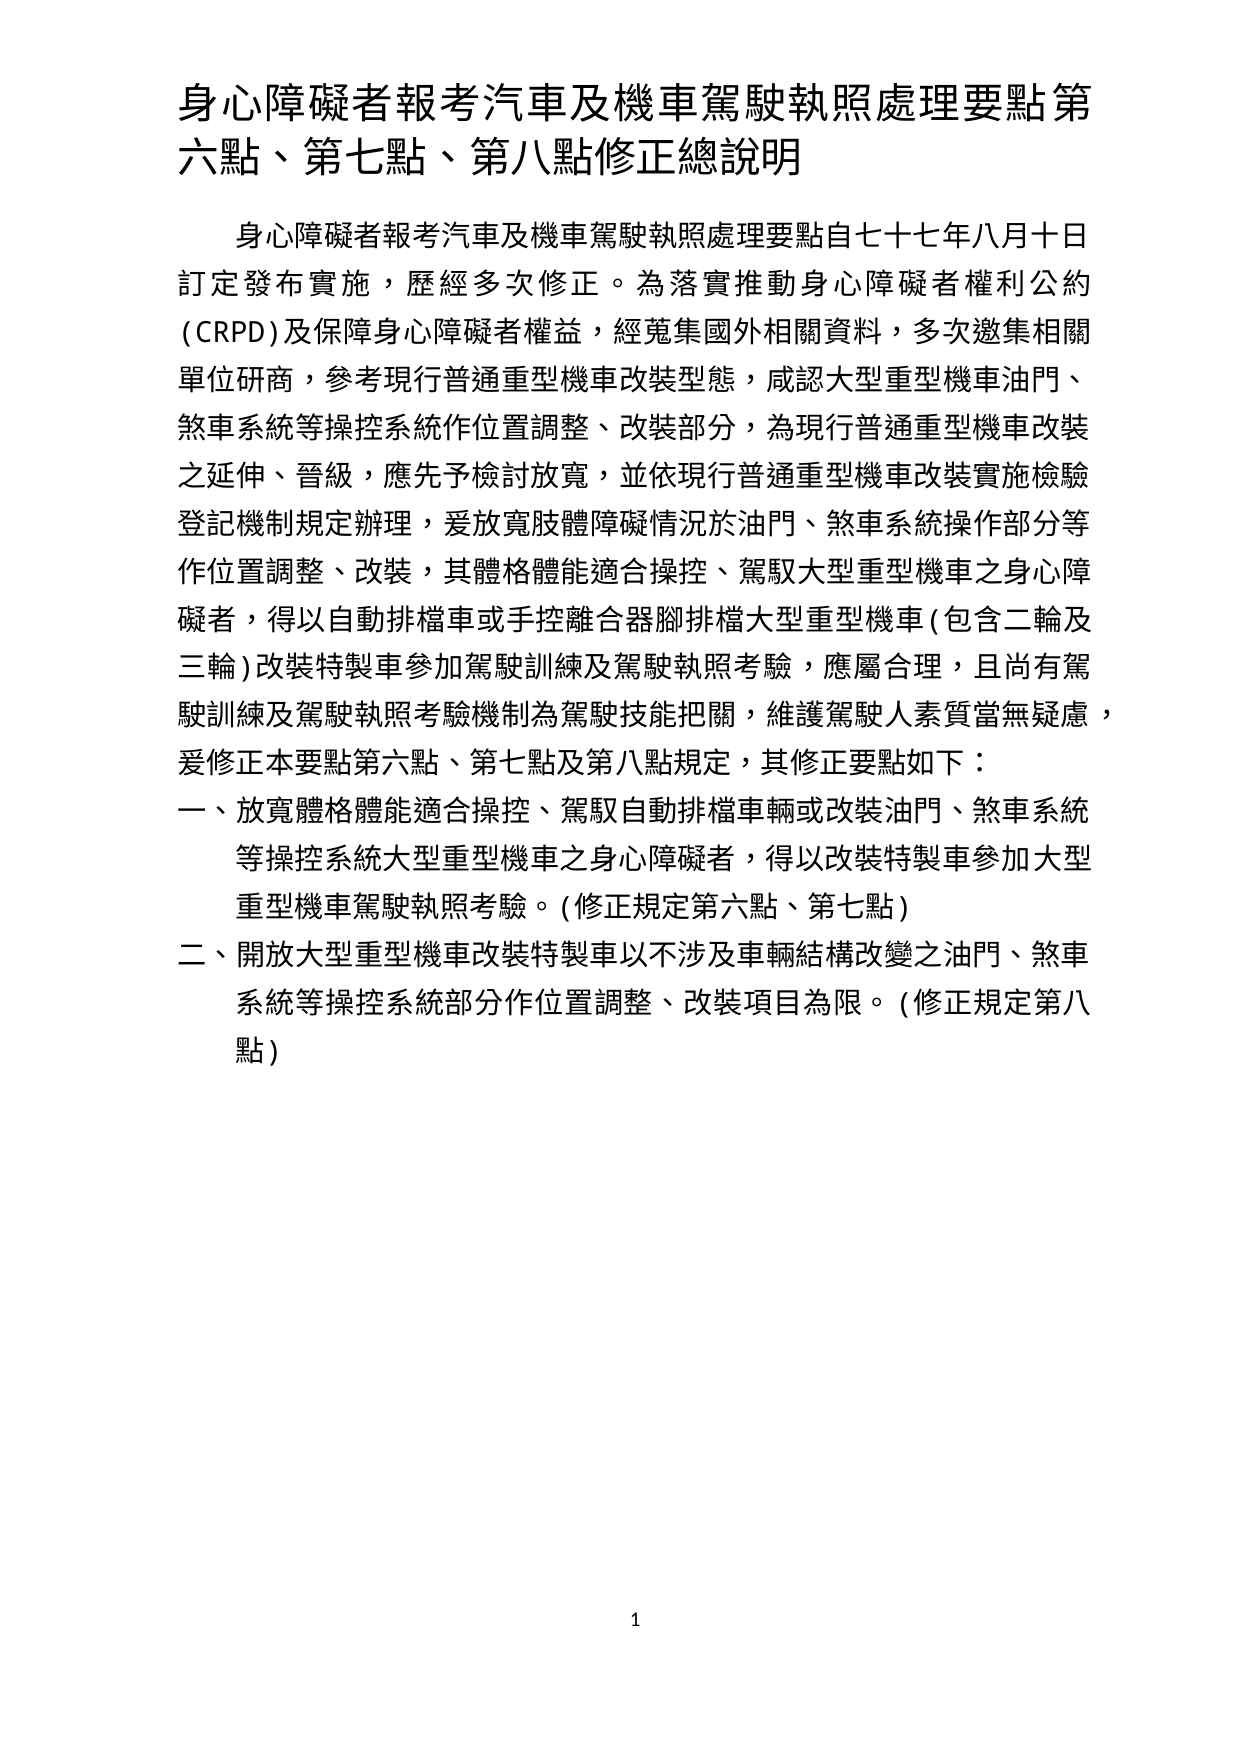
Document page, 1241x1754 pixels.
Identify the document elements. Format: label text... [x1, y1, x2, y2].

text 二、開放大型重型機車改裝特製車以不涉及車輛結構改變之油門、煞車系統等操控系統部分作位置調整、改裝項目為限。(修正規定第八點) [177, 927, 1092, 1071]
text 身心障礙者報考汽車及機車駕駛執照處理要點自七十七年八月十日訂定發布實施，歷經多次修正。為落實推動身心障礙者權利公約(CRPD)及保障身心障礙者權益，經蒐集國外相關資料，多次邀集相關單位研商，參考現行普通重型機車改裝型態，咸認大型重型機車油門、煞車系統等操控系統作位置調整、改裝部分，為現行普通重型機車改裝之延伸、晉級，應先予檢討放寬，並依現行普通重型機車改裝實施檢驗登記機制規定辦理，爰放寬肢體障礙情況於油門、煞車系統操作部分等作位置調整、改裝，其體格體能適合操控、駕馭大型重型機車之身心障礙者，得以自動排檔車或手控離合器腳排檔大型重型機車(包含二輪及三輪)改裝特製車參加駕駛訓練及駕駛執照考驗，應屬合理，且尚有駕駛訓練及駕駛執照考驗機制為駕駛技能把關，維護駕駛人素質當無疑慮，爰修正本要點第六點、第七點及第八點規定，其修正要點如下： [177, 208, 1092, 783]
text 身心障礙者報考汽車及機車駕駛執照處理要點第六點、第七點、第八點修正總說明 [177, 75, 1092, 183]
text 一、放寬體格體能適合操控、駕馭自動排檔車輛或改裝油門、煞車系統等操控系統大型重型機車之身心障礙者，得以改裝特製車參加大型重型機車駕駛執照考驗。(修正規定第六點、第七點) [177, 783, 1092, 927]
